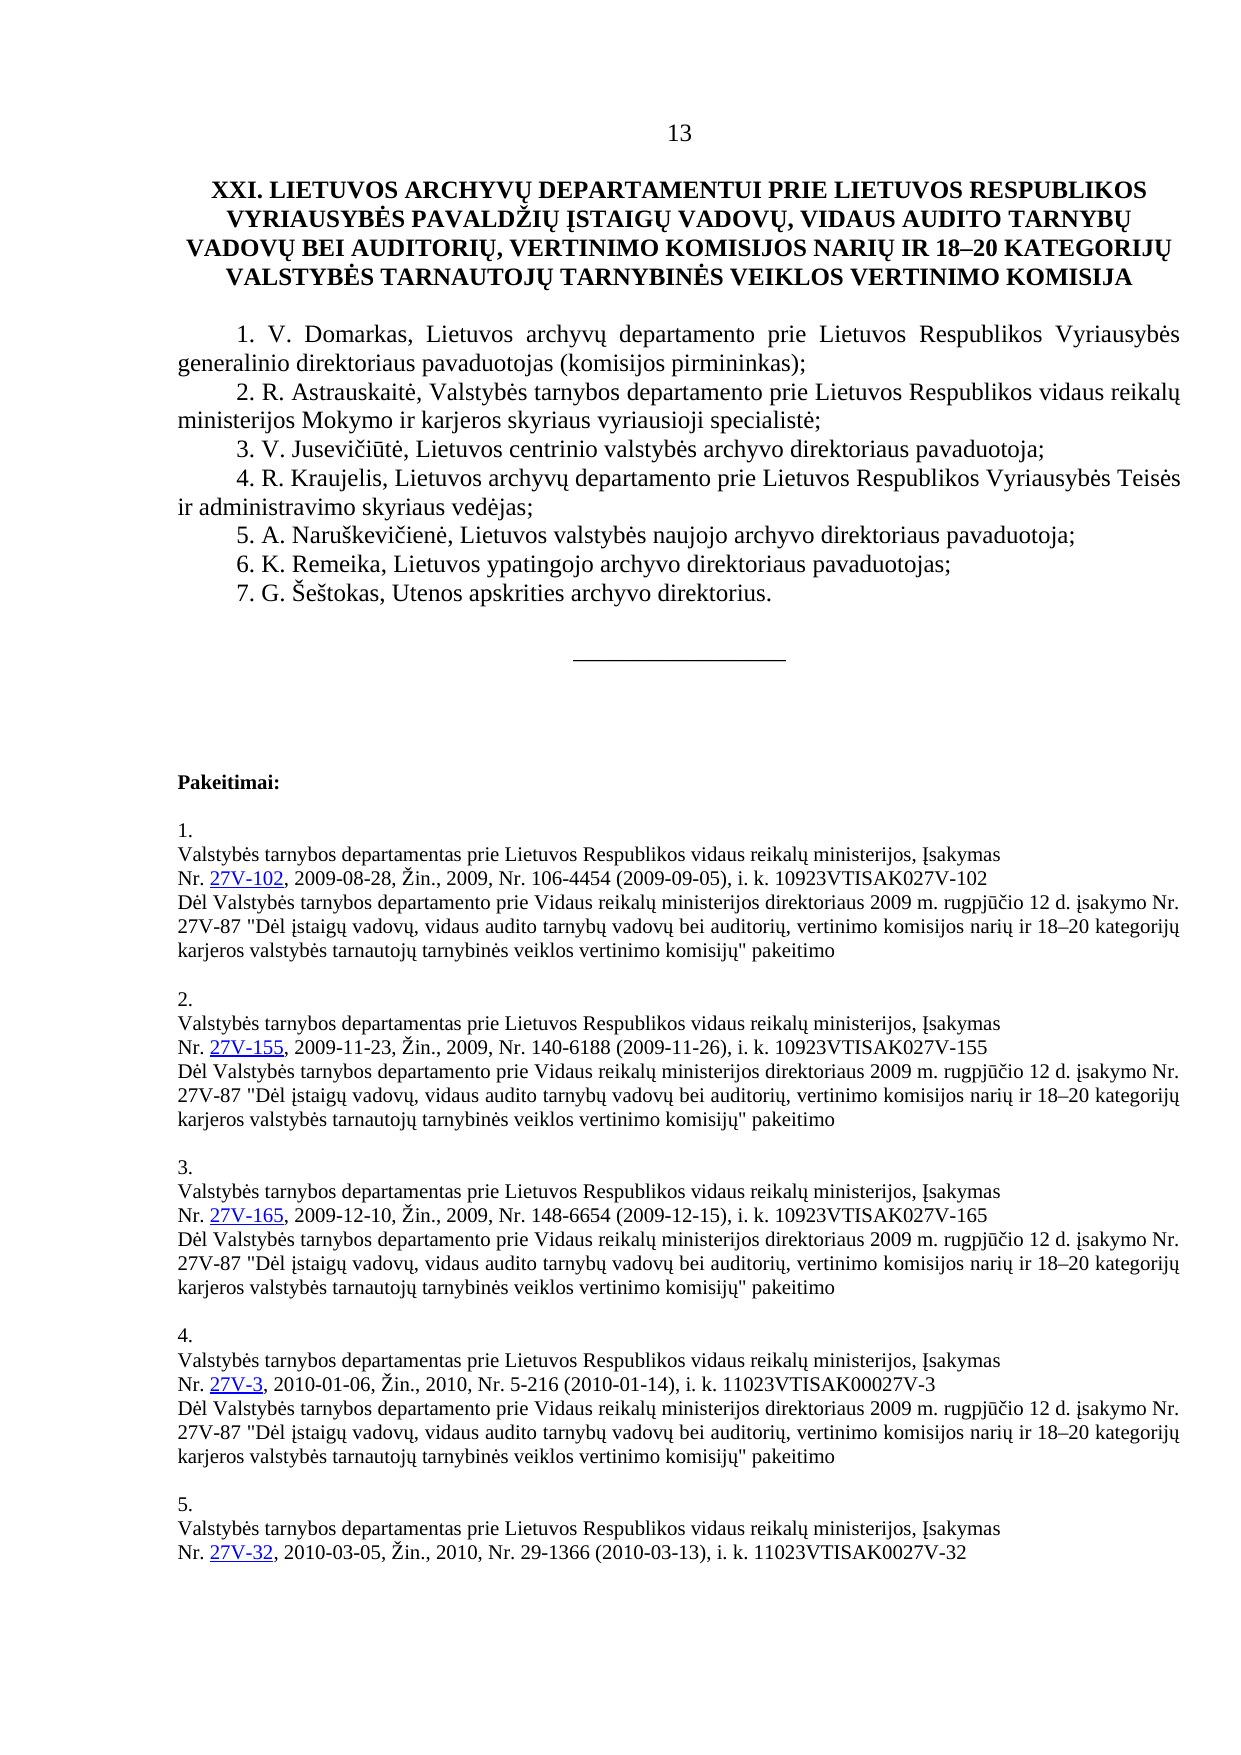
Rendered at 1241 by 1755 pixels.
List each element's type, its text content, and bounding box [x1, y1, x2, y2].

text 1. V. Domarkas, Lietuvos archyvų departamento prie Lietuvos Respublikos Vyriausybės generalinio direktoriaus pavaduotojas (komisijos pirmininkas); [177, 319, 1181, 377]
text 5. [177, 1492, 1181, 1516]
text 3. V. Jusevičiūtė, Lietuvos centrinio valstybės archyvo direktoriaus pavaduotoja; [177, 434, 1181, 463]
text Valstybės tarnybos departamentas prie Lietuvos Respublikos vidaus reikalų ministerijos, Įsakymas [177, 1516, 1181, 1540]
text Pakeitimai: [177, 770, 1181, 794]
text Nr. 27V-3, 2010-01-06, Žin., 2010, Nr. 5-216 (2010-01-14), i. k. 11023VTISAK00027V-3 [177, 1372, 1181, 1396]
text Dėl Valstybės tarnybos departamento prie Vidaus reikalų ministerijos direktoriaus 2009 m. rugpjūčio 12 d. įsakymo Nr. 27V-87 "Dėl įstaigų vadovų, vidaus audito tarnybų vadovų bei auditorių, vertinimo komisijos narių ir 18–20 kategorijų karjeros valstybės tarnautojų tarnybinės veiklos vertinimo komisijų" pakeitimo [177, 1059, 1181, 1131]
text 2. R. Astrauskaitė, Valstybės tarnybos departamento prie Lietuvos Respublikos vidaus reikalų ministerijos Mokymo ir karjeros skyriaus vyriausioji specialistė; [177, 377, 1181, 434]
text 6. K. Remeika, Lietuvos ypatingojo archyvo direktoriaus pavaduotojas; [177, 549, 1181, 578]
text Valstybės tarnybos departamentas prie Lietuvos Respublikos vidaus reikalų ministerijos, Įsakymas [177, 1179, 1181, 1203]
text Nr. 27V-155, 2009-11-23, Žin., 2009, Nr. 140-6188 (2009-11-26), i. k. 10923VTISAK027V-155 [177, 1035, 1181, 1059]
text 4. R. Kraujelis, Lietuvos archyvų departamento prie Lietuvos Respublikos Vyriausybės Teisės ir administravimo skyriaus vedėjas; [177, 463, 1181, 521]
text Valstybės tarnybos departamentas prie Lietuvos Respublikos vidaus reikalų ministerijos, Įsakymas [177, 842, 1181, 866]
text _________________ [177, 636, 1181, 664]
text Nr. 27V-102, 2009-08-28, Žin., 2009, Nr. 106-4454 (2009-09-05), i. k. 10923VTISAK027V-102 [177, 866, 1181, 890]
text 5. A. Naruškevičienė, Lietuvos valstybės naujojo archyvo direktoriaus pavaduotoja; [177, 521, 1181, 549]
text Nr. 27V-32, 2010-03-05, Žin., 2010, Nr. 29-1366 (2010-03-13), i. k. 11023VTISAK0027V-32 [177, 1540, 1181, 1564]
text 3. [177, 1155, 1181, 1179]
text Dėl Valstybės tarnybos departamento prie Vidaus reikalų ministerijos direktoriaus 2009 m. rugpjūčio 12 d. įsakymo Nr. 27V-87 "Dėl įstaigų vadovų, vidaus audito tarnybų vadovų bei auditorių, vertinimo komisijos narių ir 18–20 kategorijų karjeros valstybės tarnautojų tarnybinės veiklos vertinimo komisijų" pakeitimo [177, 1396, 1181, 1468]
text Valstybės tarnybos departamentas prie Lietuvos Respublikos vidaus reikalų ministerijos, Įsakymas [177, 1347, 1181, 1372]
text Dėl Valstybės tarnybos departamento prie Vidaus reikalų ministerijos direktoriaus 2009 m. rugpjūčio 12 d. įsakymo Nr. 27V-87 "Dėl įstaigų vadovų, vidaus audito tarnybų vadovų bei auditorių, vertinimo komisijos narių ir 18–20 kategorijų karjeros valstybės tarnautojų tarnybinės veiklos vertinimo komisijų" pakeitimo [177, 890, 1181, 962]
text XXI. LIETUVOS ARCHYVŲ DEPARTAMENTUI PRIE LIETUVOS RESPUBLIKOS VYRIAUSYBĖS PAVALDŽIŲ ĮSTAIGŲ VADOVŲ, VIDAUS AUDITO TARNYBŲ VADOVŲ BEI AUDITORIŲ, VERTINIMO KOMISIJOS NARIŲ IR 18–20 KATEGORIJŲ VALSTYBĖS TARNAUTOJŲ TARNYBINĖS VEIKLOS VERTINIMO KOMISIJA [177, 176, 1181, 291]
text 2. [177, 987, 1181, 1011]
text 1. [177, 818, 1181, 842]
text Dėl Valstybės tarnybos departamento prie Vidaus reikalų ministerijos direktoriaus 2009 m. rugpjūčio 12 d. įsakymo Nr. 27V-87 "Dėl įstaigų vadovų, vidaus audito tarnybų vadovų bei auditorių, vertinimo komisijos narių ir 18–20 kategorijų karjeros valstybės tarnautojų tarnybinės veiklos vertinimo komisijų" pakeitimo [177, 1227, 1181, 1299]
text 7. G. Šeštokas, Utenos apskrities archyvo direktorius. [177, 578, 1181, 607]
text Nr. 27V-165, 2009-12-10, Žin., 2009, Nr. 148-6654 (2009-12-15), i. k. 10923VTISAK027V-165 [177, 1203, 1181, 1227]
text 4. [177, 1323, 1181, 1347]
text Valstybės tarnybos departamentas prie Lietuvos Respublikos vidaus reikalų ministerijos, Įsakymas [177, 1011, 1181, 1035]
